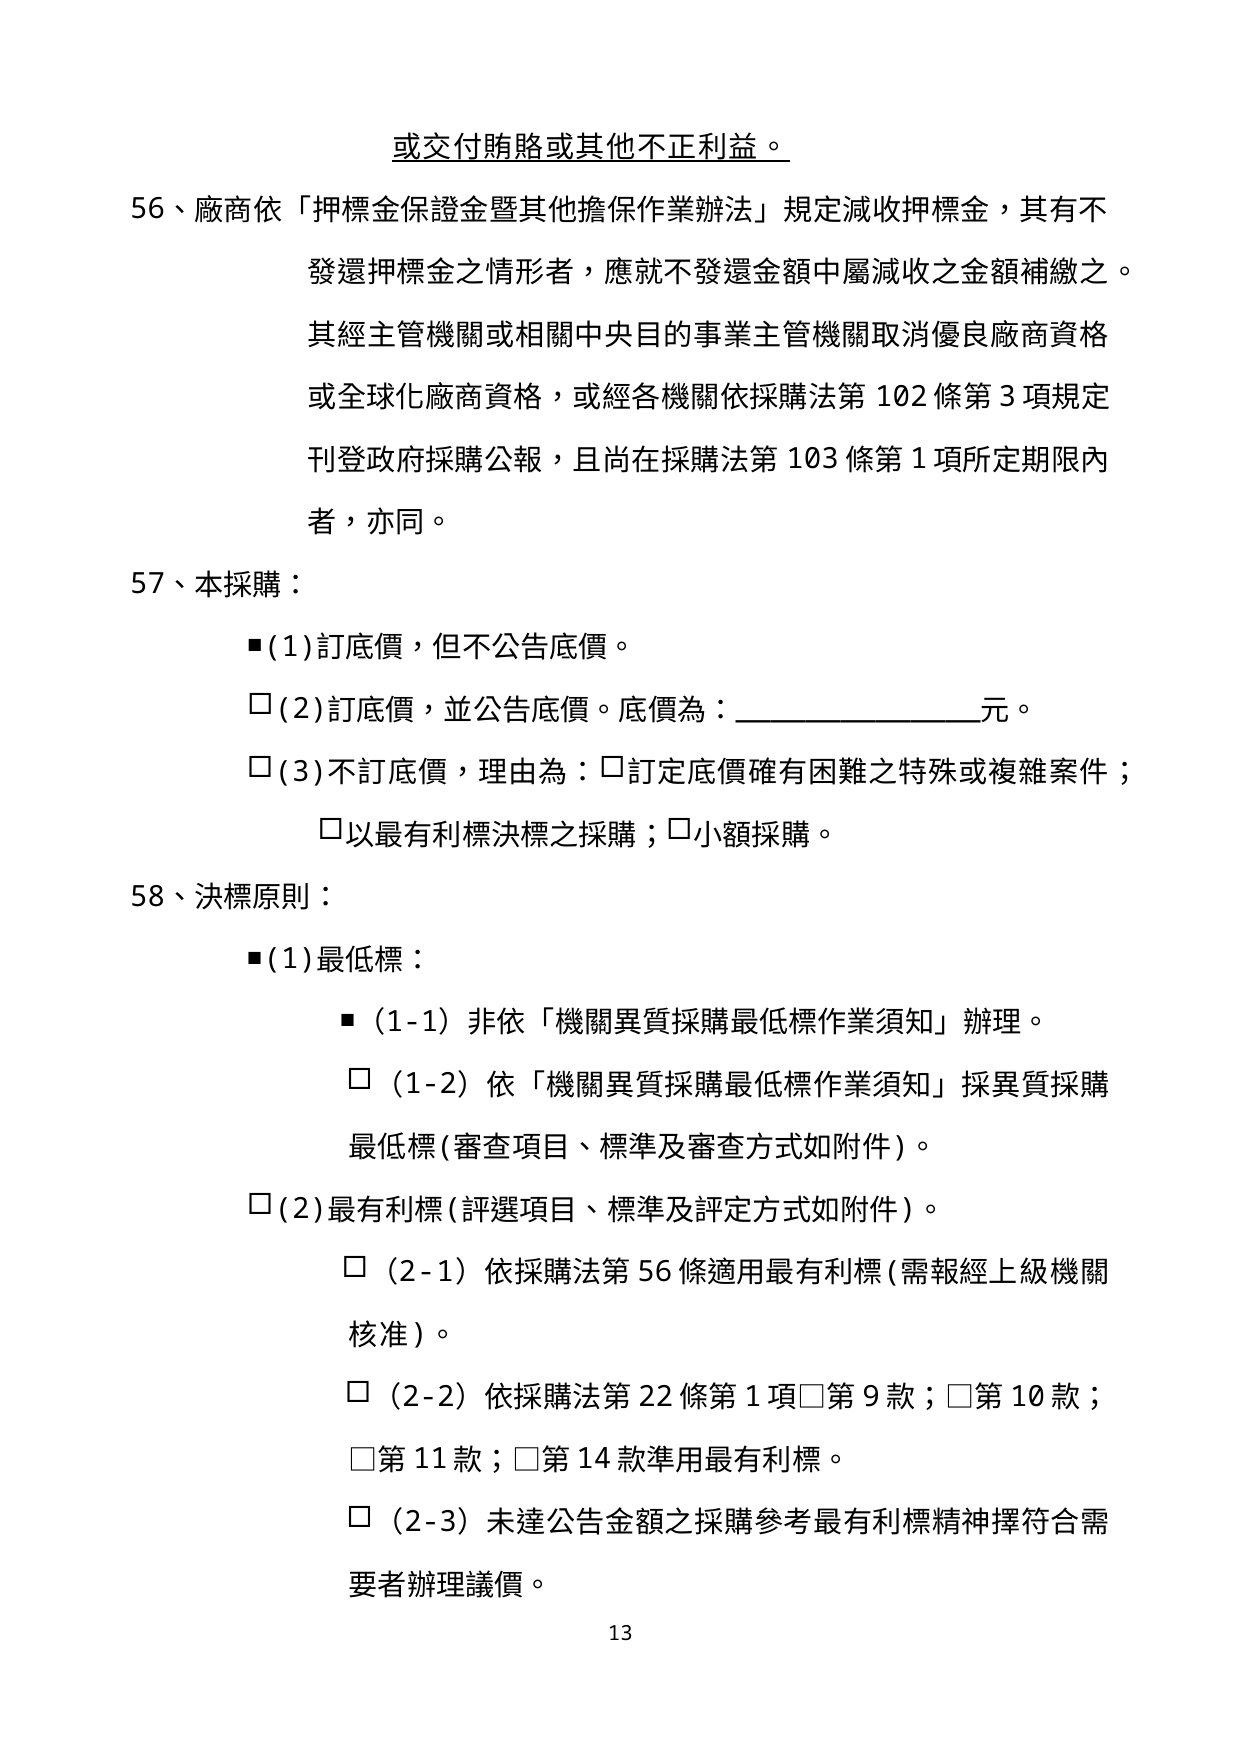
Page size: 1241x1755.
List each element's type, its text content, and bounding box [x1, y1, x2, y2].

list 決標原則： [130, 853, 1110, 916]
text （2-3）未達公告金額之採購參考最有利標精神擇符合需要者辦理議價。 [130, 1478, 1110, 1603]
text （2-1）依採購法第56條適用最有利標(需報經上級機關核准)。 [130, 1228, 1110, 1353]
text (3)不訂底價，理由為：訂定底價確有困難之特殊或複雜案件；以最有利標決標之採購；小額採購。 [247, 728, 1110, 853]
text (2)最有利標(評選項目、標準及評定方式如附件)。 [247, 1166, 1110, 1228]
list 廠商依「押標金保證金暨其他擔保作業辦法」規定減收押標金，其有不發還押標金之情形者，應就不發還金額中屬減收之金額補繳之。其經主管機關或相關中央目的事業主管機關取消優良廠商資格或全球化廠商資格，或經各機關依採購法第102條第3項規定刊登政府採購公報，且尚在採購法第103條第1項所定期限內者，亦同。 [130, 166, 1110, 541]
text (2)訂底價，並公告底價。底價為：______________元。 [247, 666, 1110, 728]
text （1-2）依「機關異質採購最低標作業須知」採異質採購最低標(審查項目、標準及審查方式如附件)。 [130, 1041, 1110, 1166]
text ■(1)最低標： [247, 916, 1110, 978]
text ■（1-1）非依「機關異質採購最低標作業須知」辦理。 [130, 978, 1110, 1041]
text ■(1)訂底價，但不公告底價。 [247, 603, 1110, 666]
text （2-2）依採購法第22條第1項□第9款；□第10款；□第11款；□第14款準用最有利標。 [130, 1353, 1110, 1478]
text 或交付賄賂或其他不正利益。 [355, 103, 1110, 166]
list 本採購： [130, 541, 1110, 603]
